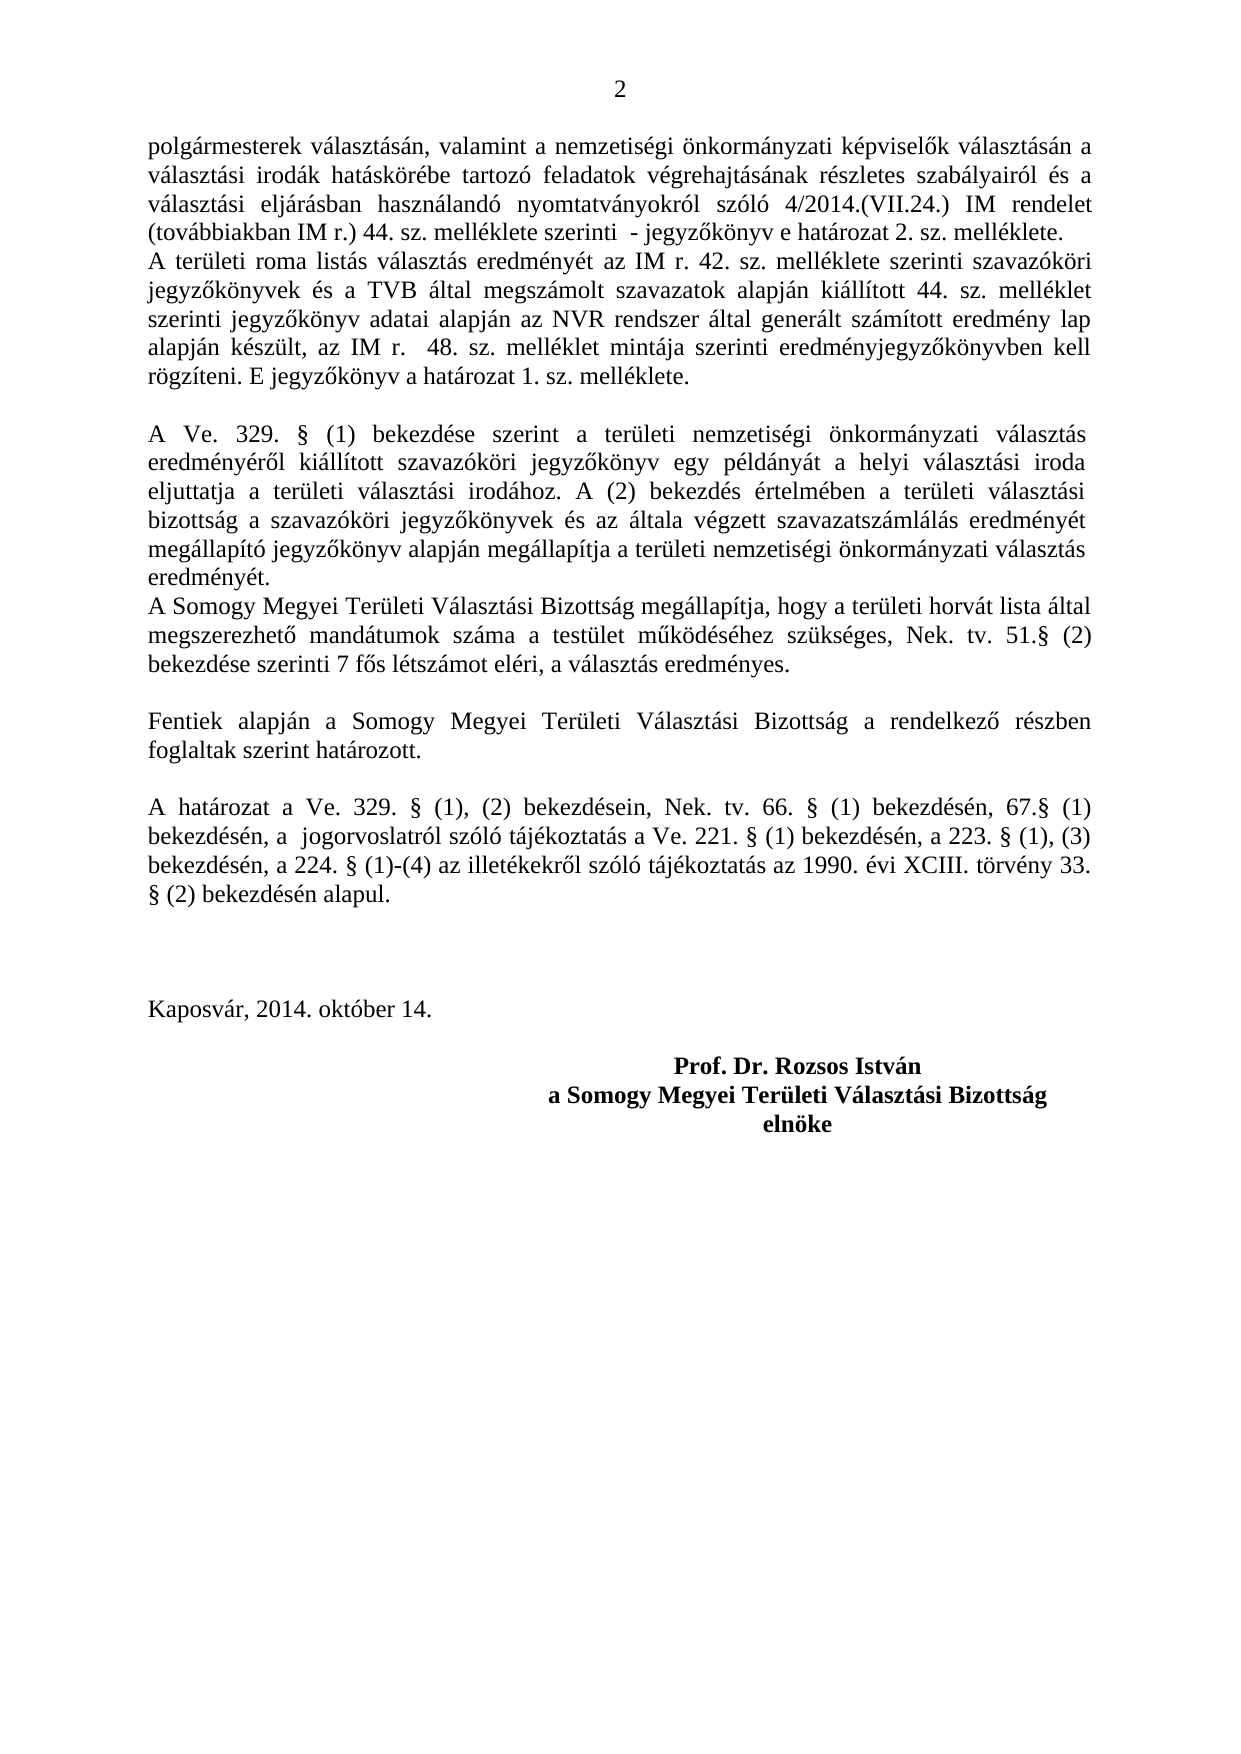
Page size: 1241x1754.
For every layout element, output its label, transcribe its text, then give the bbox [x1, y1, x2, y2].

text A határozat a Ve. 329. § (1), (2) bekezdésein, Nek. tv. 66. § (1) bekezdésén, 67.§ (1) bekezdésén, a jogorvoslatról szóló tájékoztatás a Ve. 221. § (1) bekezdésén, a 223. § (1), (3) bekezdésén, a 224. § (1)-(4) az illetékekről szóló tájékoztatás az 1990. évi XCIII. törvény 33. § (2) bekezdésén alapul. [148, 792, 1092, 907]
text a Somogy Megyei Területi Választási Bizottság [148, 1080, 1092, 1109]
text A területi roma listás választás eredményét az IM r. 42. sz. melléklete szerinti szavazóköri jegyzőkönyvek és a TVB által megszámolt szavazatok alapján kiállított 44. sz. melléklet szerinti jegyzőkönyv adatai alapján az NVR rendszer által generált számított eredmény lap alapján készült, az IM r. 48. sz. melléklet mintája szerinti eredményjegyzőkönyvben kell rögzíteni. E jegyzőkönyv a határozat 1. sz. melléklete. [148, 246, 1092, 390]
text Fentiek alapján a Somogy Megyei Területi Választási Bizottság a rendelkező részben foglaltak szerint határozott. [148, 706, 1092, 764]
text A Ve. 329. § (1) bekezdése szerint a területi nemzetiségi önkormányzati választás eredményéről kiállított szavazóköri jegyzőkönyv egy példányát a helyi választási iroda eljuttatja a területi választási irodához. A (2) bekezdés értelmében a területi választási bizottság a szavazóköri jegyzőkönyvek és az általa végzett szavazatszámlálás eredményét megállapító jegyzőkönyv alapján megállapítja a területi nemzetiségi önkormányzati választás eredményét. [148, 419, 1087, 591]
text Kaposvár, 2014. október 14. [148, 994, 1092, 1022]
text A Somogy Megyei Területi Választási Bizottság megállapítja, hogy a területi horvát lista által megszerezhető mandátumok száma a testület működéséhez szükséges, Nek. tv. 51.§ (2) bekezdése szerinti 7 fős létszámot eléri, a választás eredményes. [148, 591, 1092, 677]
text polgármesterek választásán, valamint a nemzetiségi önkormányzati képviselők választásán a választási irodák hatáskörébe tartozó feladatok végrehajtásának részletes szabályairól és a választási eljárásban használandó nyomtatványokról szóló 4/2014.(VII.24.) IM rendelet (továbbiakban IM r.) 44. sz. melléklete szerinti - jegyzőkönyv e határozat 2. sz. melléklete. [148, 131, 1092, 246]
text Prof. Dr. Rozsos István [148, 1051, 1092, 1080]
text elnöke [148, 1109, 1092, 1137]
